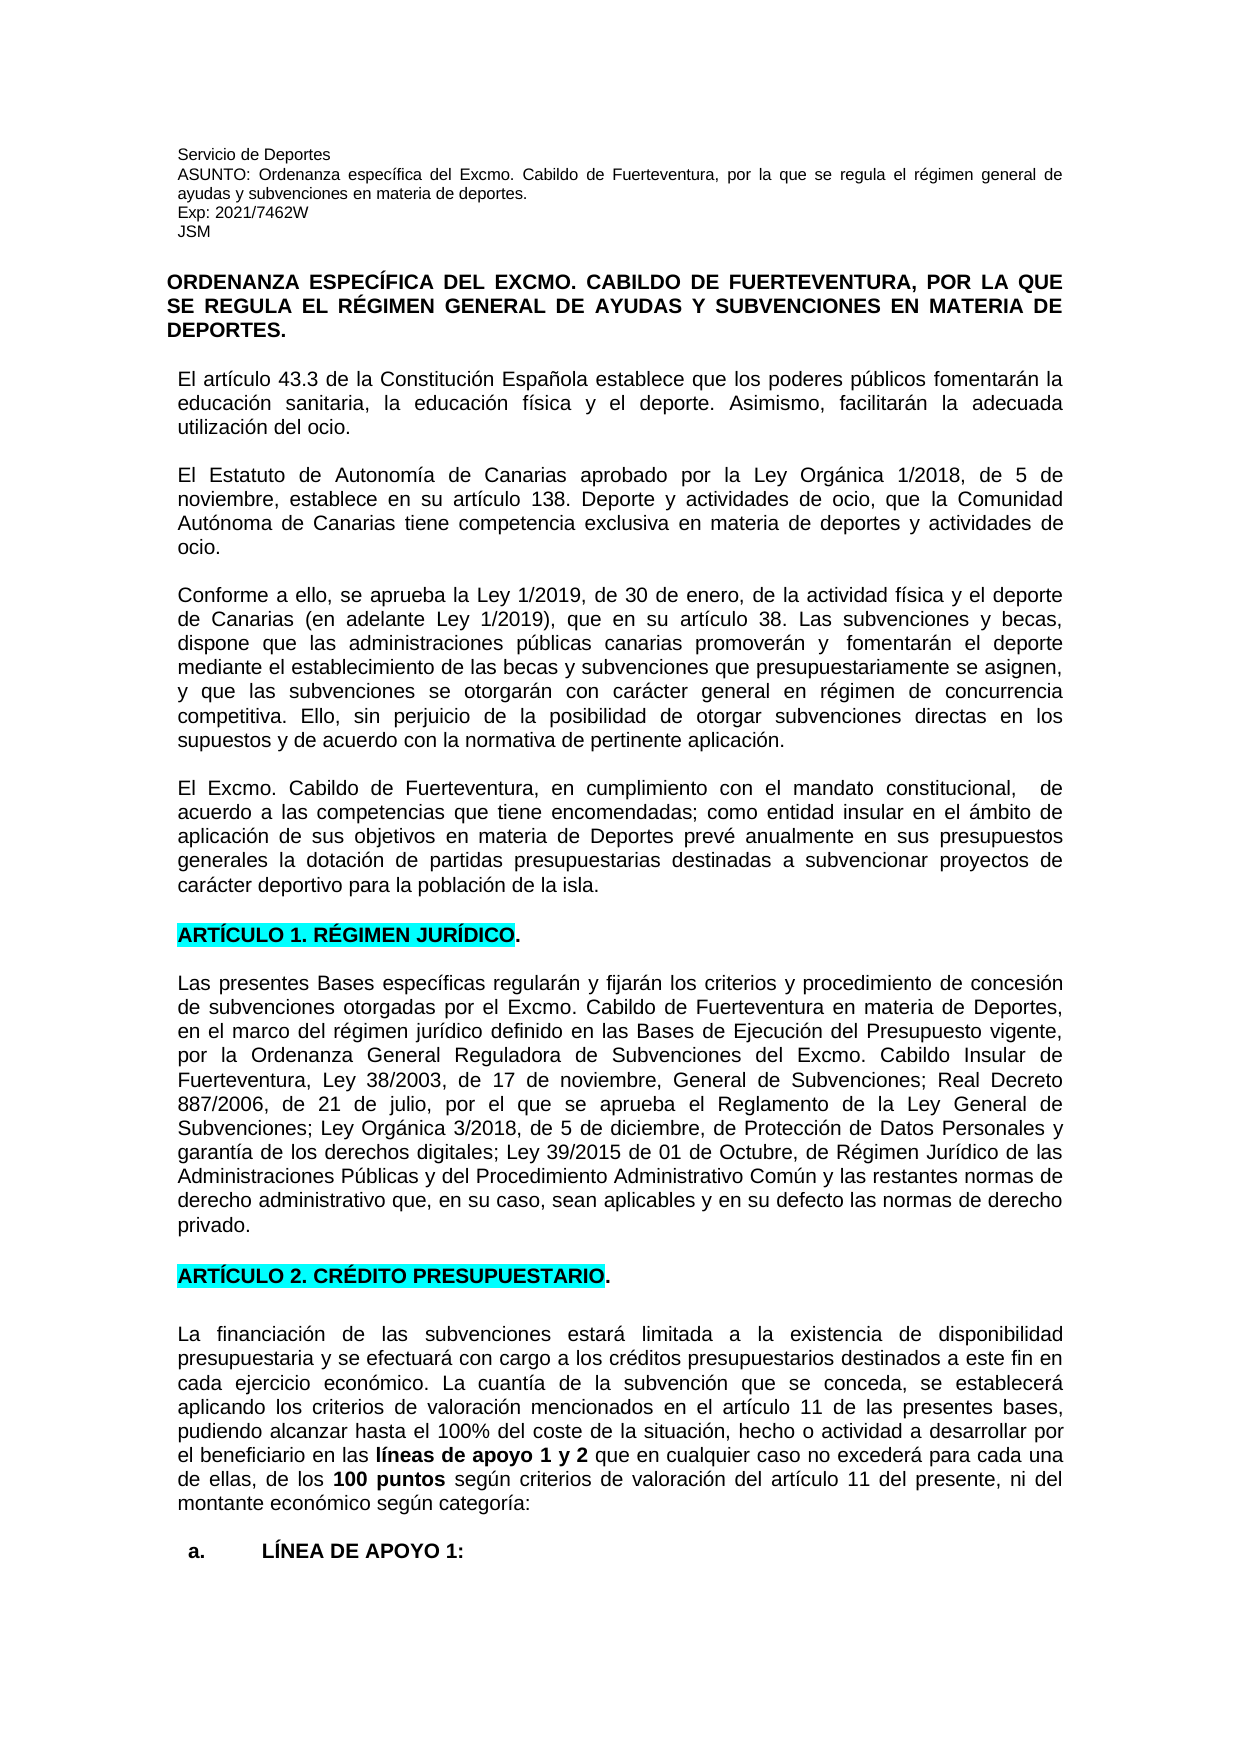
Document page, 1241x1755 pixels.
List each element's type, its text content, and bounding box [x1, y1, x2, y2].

subtitle ARTÍCULO 2. CRÉDITO PRESUPUESTARIO. [177, 1264, 1074, 1288]
list LÍNEA DE APOYO 1: [188, 1539, 1074, 1563]
text Conforme a ello, se aprueba la Ley 1/2019, de 30 de enero, de la actividad física y el deporte de Canarias (en adelante Ley 1/2019), que en su artículo 38. Las subvenciones y becas, dispone que las administraciones públicas canarias promoverán y fomentarán el deporte mediante el establecimiento de las becas y subvenciones que presupuestariamente se asignen, y que las subvenciones se otorgarán con carácter general en régimen de concurrencia competitiva. Ello, sin perjuicio de la posibilidad de otorgar subvenciones directas en los supuestos y de acuerdo con la normativa de pertinente aplicación. [177, 583, 1063, 752]
text ASUNTO: Ordenanza específica del Excmo. Cabildo de Fuerteventura, por la que se regula el régimen general de ayudas y subvenciones en materia de deportes. [177, 164, 1063, 203]
text Servicio de Deportes [177, 145, 1074, 164]
text Exp: 2021/7462W JSM [177, 203, 340, 241]
text El artículo 43.3 de la Constitución Española establece que los poderes públicos fomentarán la educación sanitaria, la educación física y el deporte. Asimismo, facilitarán la adecuada utilización del ocio. [177, 366, 1063, 439]
text El Estatuto de Autonomía de Canarias aprobado por la Ley Orgánica 1/2018, de 5 de noviembre, establece en su artículo 138. Deporte y actividades de ocio, que la Comunidad Autónoma de Canarias tiene competencia exclusiva en materia de deportes y actividades de ocio. [177, 462, 1063, 559]
subtitle ARTÍCULO 1. RÉGIMEN JURÍDICO. [177, 923, 1074, 947]
text Las presentes Bases específicas regularán y fijarán los criterios y procedimiento de concesión de subvenciones otorgadas por el Excmo. Cabildo de Fuerteventura en materia de Deportes, en el marco del régimen jurídico definido en las Bases de Ejecución del Presupuesto vigente, por la Ordenanza General Reguladora de Subvenciones del Excmo. Cabildo Insular de Fuerteventura, Ley 38/2003, de 17 de noviembre, General de Subvenciones; Real Decreto 887/2006, de 21 de julio, por el que se aprueba el Reglamento de la Ley General de Subvenciones; Ley Orgánica 3/2018, de 5 de diciembre, de Protección de Datos Personales y garantía de los derechos digitales; Ley 39/2015 de 01 de Octubre, de Régimen Jurídico de las Administraciones Públicas y del Procedimiento Administrativo Común y las restantes normas de derecho administrativo que, en su caso, sean aplicables y en su defecto las normas de derecho privado. [177, 971, 1063, 1236]
text El Excmo. Cabildo de Fuerteventura, en cumplimiento con el mandato constitucional, de acuerdo a las competencias que tiene encomendadas; como entidad insular en el ámbito de aplicación de sus objetivos en materia de Deportes prevé anualmente en sus presupuestos generales la dotación de partidas presupuestarias destinadas a subvencionar proyectos de carácter deportivo para la población de la isla. [177, 776, 1063, 896]
subtitle ORDENANZA ESPECÍFICA DEL EXCMO. CABILDO DE FUERTEVENTURA, POR LA QUE SE REGULA EL RÉGIMEN GENERAL DE AYUDAS Y SUBVENCIONES EN MATERIA DE DEPORTES. [167, 270, 1063, 342]
text La financiación de las subvenciones estará limitada a la existencia de disponibilidad presupuestaria y se efectuará con cargo a los créditos presupuestarios destinados a este fin en cada ejercicio económico. La cuantía de la subvención que se conceda, se establecerá aplicando los criterios de valoración mencionados en el artículo 11 de las presentes bases, pudiendo alcanzar hasta el 100% del coste de la situación, hecho o actividad a desarrollar por el beneficiario en las líneas de apoyo 1 y 2 que en cualquier caso no excederá para cada una de ellas, de los 100 puntos según criterios de valoración del artículo 11 del presente, ni del montante económico según categoría: [177, 1322, 1064, 1515]
